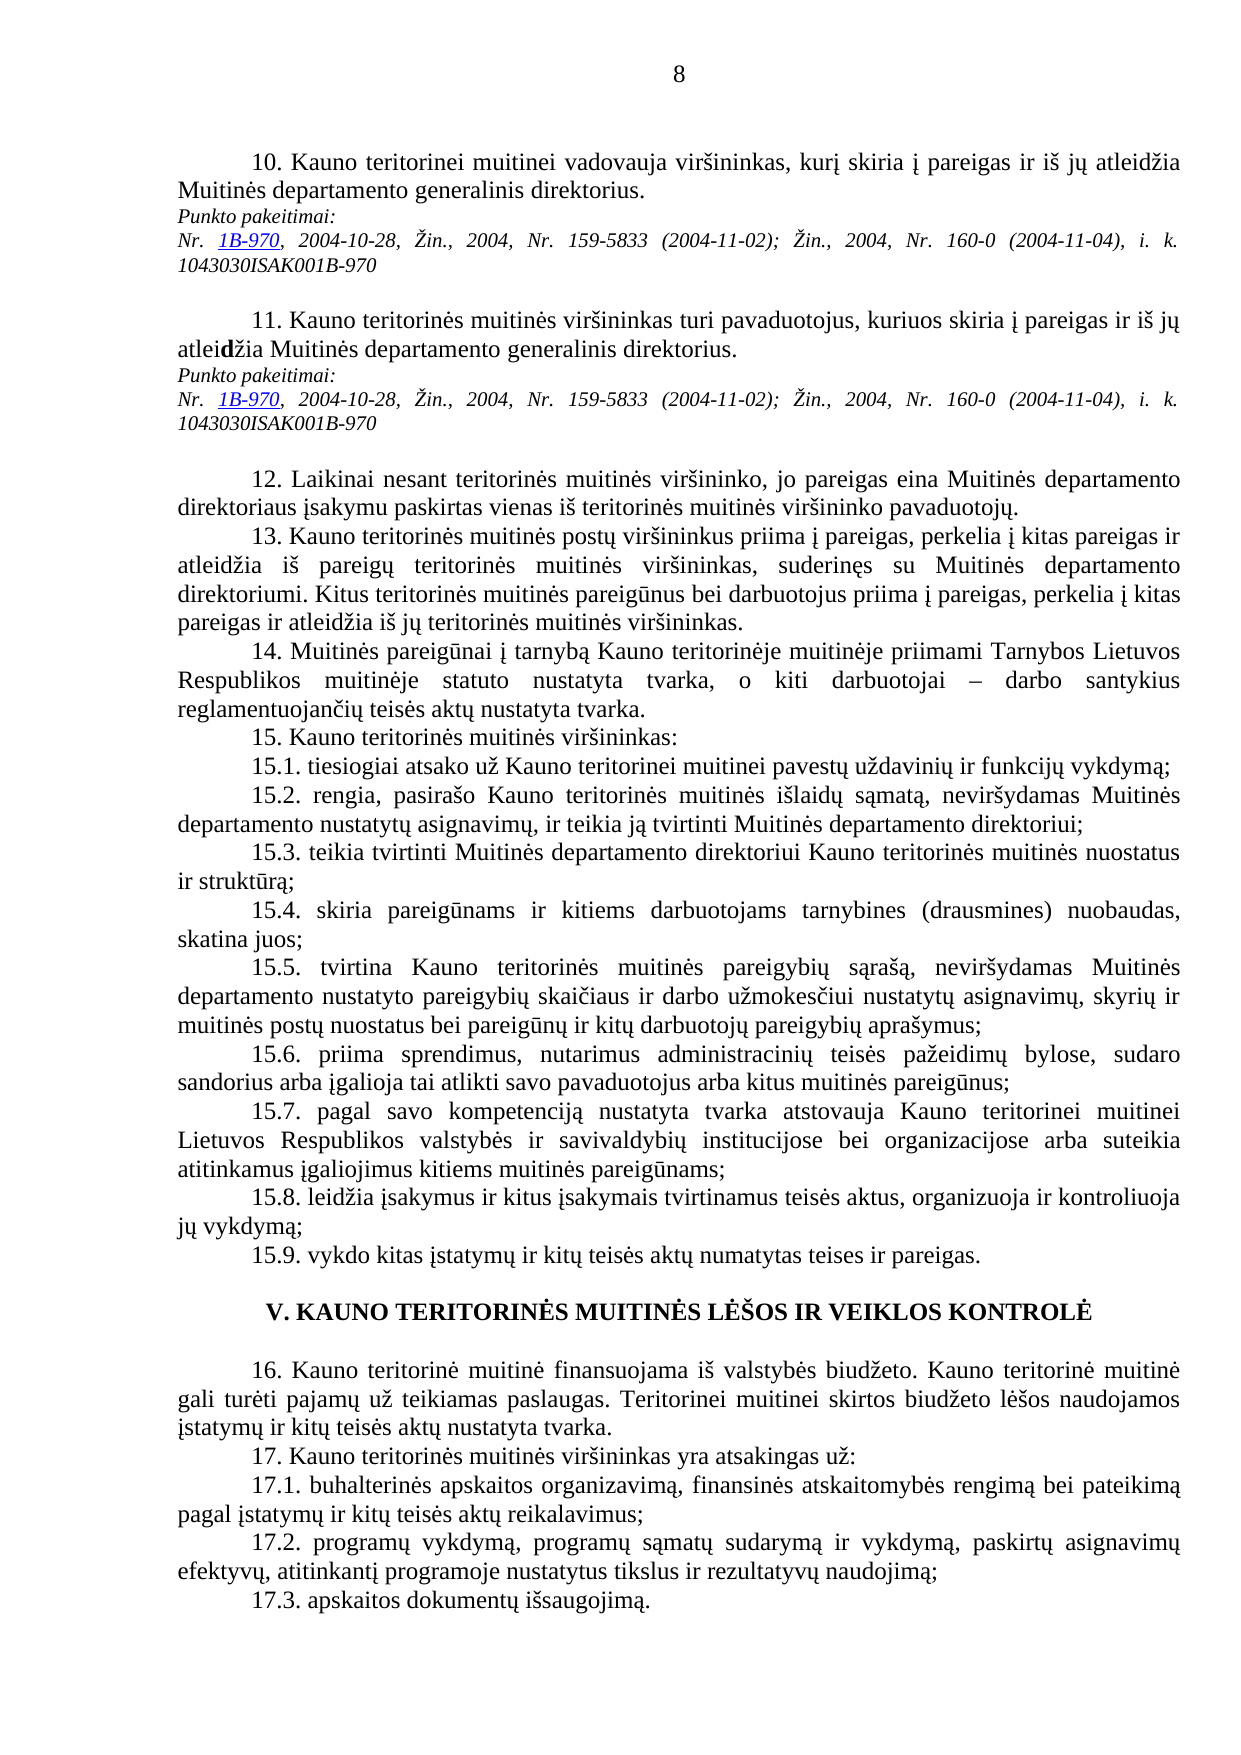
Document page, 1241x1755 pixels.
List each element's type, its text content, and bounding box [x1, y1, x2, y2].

text 17.1. buhalterinės apskaitos organizavimą, finansinės atskaitomybės rengimą bei pateikimą pagal įstatymų ir kitų teisės aktų reikalavimus; [177, 1470, 1181, 1527]
text 17.2. programų vykdymą, programų sąmatų sudarymą ir vykdymą, paskirtų asignavimų efektyvų, atitinkantį programoje nustatytus tikslus ir rezultatyvų naudojimą; [177, 1527, 1181, 1585]
text 15.2. rengia, pasirašo Kauno teritorinės muitinės išlaidų sąmatą, neviršydamas Muitinės departamento nustatytų asignavimų, ir teikia ją tvirtinti Muitinės departamento direktoriui; [177, 780, 1181, 837]
text Nr. 1B-970, 2004-10-28, Žin., 2004, Nr. 159-5833 (2004-11-02); Žin., 2004, Nr. 160-0 (2004-11-04), i. k. 1043030ISAK001B-970 [177, 228, 1181, 277]
text 15.9. vykdo kitas įstatymų ir kitų teisės aktų numatytas teises ir pareigas. [177, 1240, 1181, 1269]
text 15.3. teikia tvirtinti Muitinės departamento direktoriui Kauno teritorinės muitinės nuostatus ir struktūrą; [177, 837, 1181, 895]
text Punkto pakeitimai: [177, 204, 1181, 228]
text 10. Kauno teritorinei muitinei vadovauja viršininkas, kurį skiria į pareigas ir iš jų atleidžia Muitinės departamento generalinis direktorius. [177, 147, 1181, 204]
text V. KAUNO TERITORINĖS MUITINĖS LĖŠOS IR VEIKLOS KONTROLĖ [177, 1297, 1181, 1326]
text 15.1. tiesiogiai atsako už Kauno teritorinei muitinei pavestų uždavinių ir funkcijų vykdymą; [177, 751, 1181, 780]
text 16. Kauno teritorinė muitinė finansuojama iš valstybės biudžeto. Kauno teritorinė muitinė gali turėti pajamų už teikiamas paslaugas. Teritorinei muitinei skirtos biudžeto lėšos naudojamos įstatymų ir kitų teisės aktų nustatyta tvarka. [177, 1355, 1181, 1441]
text 15.6. priima sprendimus, nutarimus administracinių teisės pažeidimų bylose, sudaro sandorius arba įgalioja tai atlikti savo pavaduotojus arba kitus muitinės pareigūnus; [177, 1039, 1181, 1096]
text 15. Kauno teritorinės muitinės viršininkas: [177, 722, 1181, 751]
text 15.7. pagal savo kompetenciją nustatyta tvarka atstovauja Kauno teritorinei muitinei Lietuvos Respublikos valstybės ir savivaldybių institucijose bei organizacijose arba suteikia atitinkamus įgaliojimus kitiems muitinės pareigūnams; [177, 1096, 1181, 1182]
text 15.4. skiria pareigūnams ir kitiems darbuotojams tarnybines (drausmines) nuobaudas, skatina juos; [177, 895, 1181, 952]
text 14. Muitinės pareigūnai į tarnybą Kauno teritorinėje muitinėje priimami Tarnybos Lietuvos Respublikos muitinėje statuto nustatyta tvarka, o kiti darbuotojai – darbo santykius reglamentuojančių teisės aktų nustatyta tvarka. [177, 636, 1181, 722]
text 12. Laikinai nesant teritorinės muitinės viršininko, jo pareigas eina Muitinės departamento direktoriaus įsakymu paskirtas vienas iš teritorinės muitinės viršininko pavaduotojų. [177, 464, 1181, 521]
text 13. Kauno teritorinės muitinės postų viršininkus priima į pareigas, perkelia į kitas pareigas ir atleidžia iš pareigų teritorinės muitinės viršininkas, suderinęs su Muitinės departamento direktoriumi. Kitus teritorinės muitinės pareigūnus bei darbuotojus priima į pareigas, perkelia į kitas pareigas ir atleidžia iš jų teritorinės muitinės viršininkas. [177, 521, 1181, 636]
text Punkto pakeitimai: [177, 363, 1181, 387]
text 15.8. leidžia įsakymus ir kitus įsakymais tvirtinamus teisės aktus, organizuoja ir kontroliuoja jų vykdymą; [177, 1182, 1181, 1240]
text 15.5. tvirtina Kauno teritorinės muitinės pareigybių sąrašą, neviršydamas Muitinės departamento nustatyto pareigybių skaičiaus ir darbo užmokesčiui nustatytų asignavimų, skyrių ir muitinės postų nuostatus bei pareigūnų ir kitų darbuotojų pareigybių aprašymus; [177, 952, 1181, 1039]
text 17.3. apskaitos dokumentų išsaugojimą. [177, 1585, 1181, 1614]
text 17. Kauno teritorinės muitinės viršininkas yra atsakingas už: [177, 1441, 1181, 1470]
text 11. Kauno teritorinės muitinės viršininkas turi pavaduotojus, kuriuos skiria į pareigas ir iš jų atleidžia Muitinės departamento generalinis direktorius. [177, 305, 1181, 363]
text Nr. 1B-970, 2004-10-28, Žin., 2004, Nr. 159-5833 (2004-11-02); Žin., 2004, Nr. 160-0 (2004-11-04), i. k. 1043030ISAK001B-970 [177, 387, 1181, 435]
